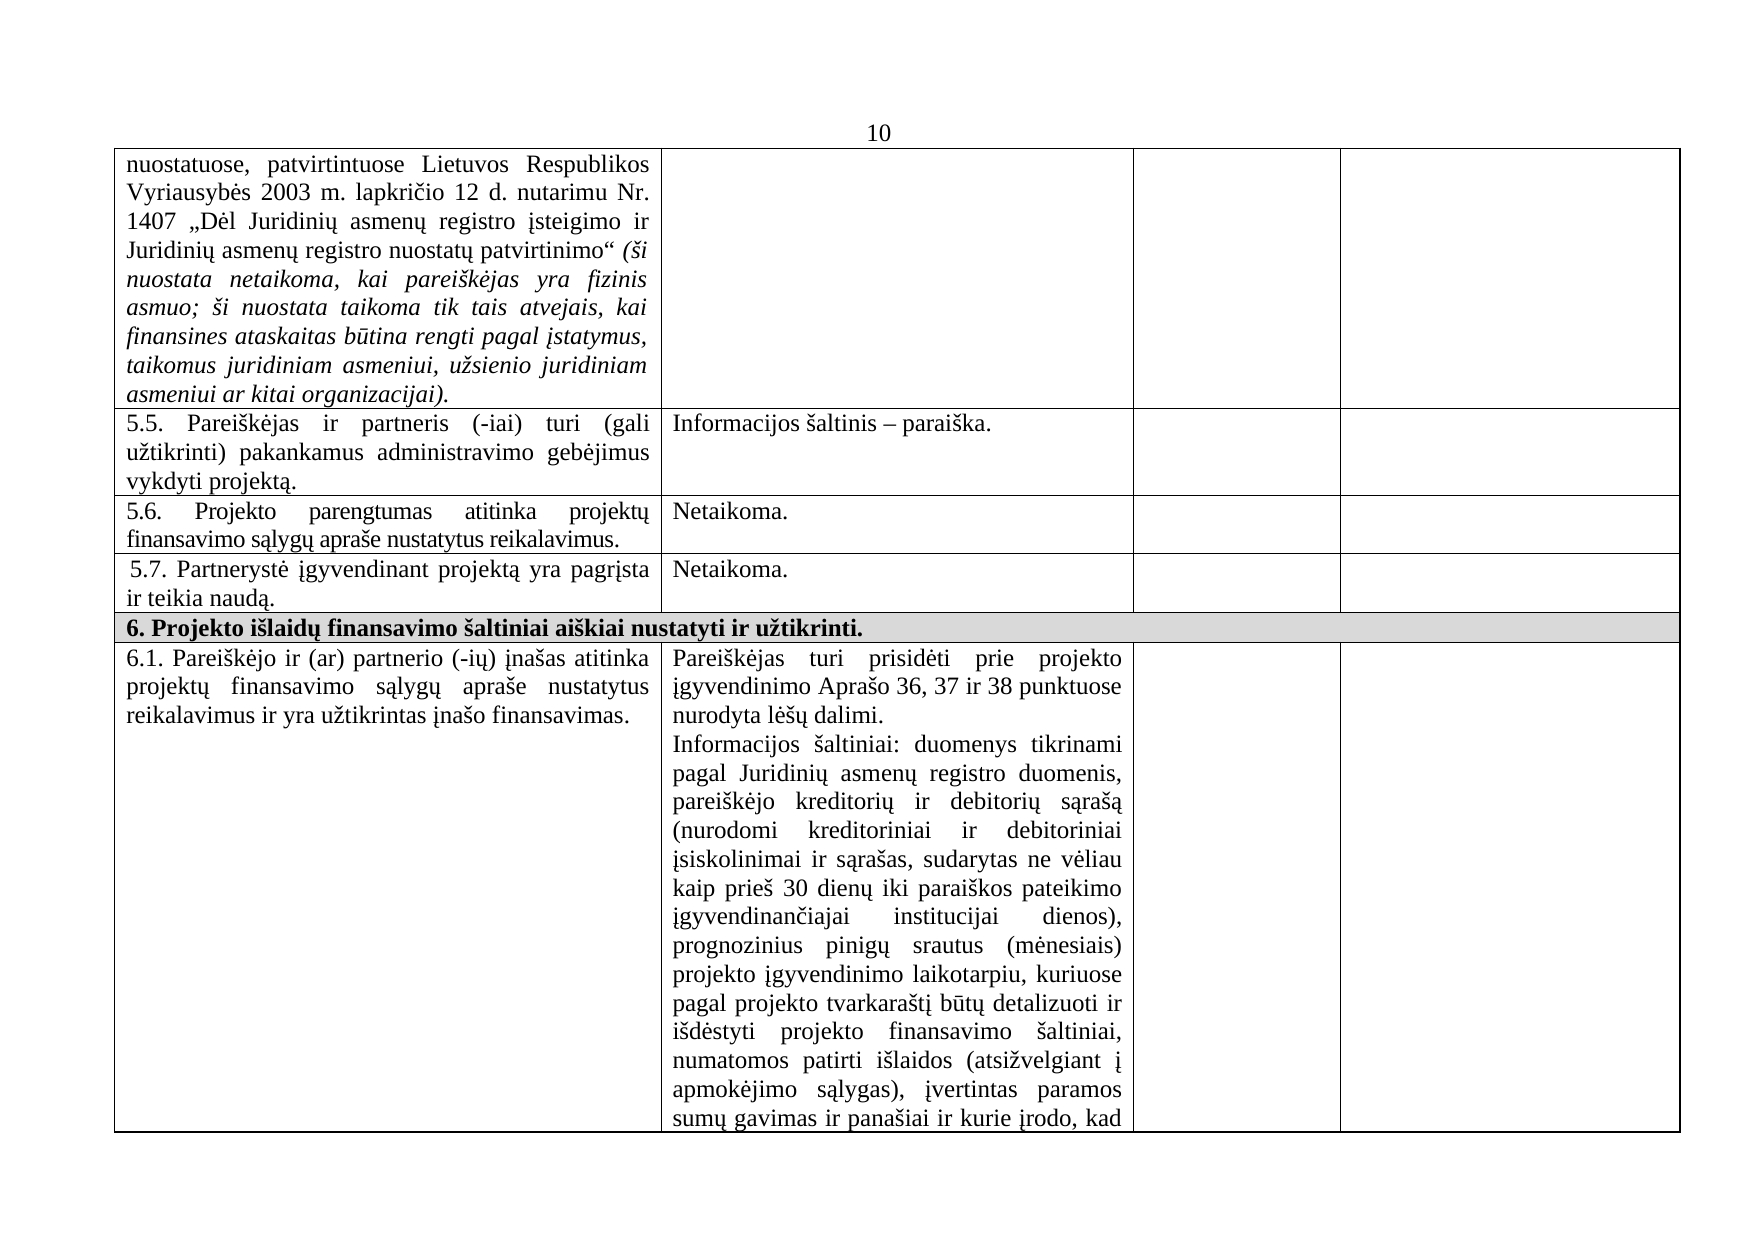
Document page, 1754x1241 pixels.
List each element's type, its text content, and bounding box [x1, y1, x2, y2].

table_cell 5.7. Partnerystė įgyvendinant projektą yra pagrįsta ir teikia naudą. [115, 554, 661, 612]
table_cell Netaikoma. [662, 496, 1133, 553]
table_cell [1341, 409, 1679, 495]
table_cell [1134, 149, 1340, 407]
table_cell [1134, 554, 1340, 612]
table_cell nuostatuose, patvirtintuose Lietuvos Respublikos Vyriausybės 2003 m. lapkričio 12 d. nutarimu Nr. 1407 „Dėl Juridinių asmenų registro įsteigimo ir Juridinių asmenų registro nuostatų patvirtinimo“ (ši nuostata netaikoma, kai pareiškėjas yra fizinis asmuo; ši nuostata taikoma tik tais atvejais, kai finansines ataskaitas būtina rengti pagal įstatymus, taikomus juridiniam asmeniui, užsienio juridiniam asmeniui ar kitai organizacijai). [115, 149, 661, 407]
table_cell [1341, 554, 1679, 612]
table_cell Informacijos šaltinis – paraiška. [662, 409, 1133, 495]
table_cell Netaikoma. [662, 554, 1133, 612]
table_cell 6. Projekto išlaidų finansavimo šaltiniai aiškiai nustatyti ir užtikrinti. [115, 613, 1679, 642]
table_cell Pareiškėjas turi prisidėti prie projekto įgyvendinimo Aprašo 36, 37 ir 38 punktuose nurodyta lėšų dalimi. Informacijos šaltiniai: duomenys tikrinami pagal Juridinių asmenų registro duomenis, pareiškėjo kreditorių ir debitorių sąrašą (nurodomi kreditoriniai ir debitoriniai įsiskolinimai ir sąrašas, sudarytas ne vėliau kaip prieš 30 dienų iki paraiškos pateikimo įgyvendinančiajai institucijai dienos), prognozinius pinigų srautus (mėnesiais) projekto įgyvendinimo laikotarpiu, kuriuose pagal projekto tvarkaraštį būtų detalizuoti ir išdėstyti projekto finansavimo šaltiniai, numatomos patirti išlaidos (atsižvelgiant į apmokėjimo sąlygas), įvertintas paramos sumų gavimas ir panašiai ir kurie įrodo, kad [662, 643, 1133, 1131]
table_cell [1341, 496, 1679, 553]
table_cell 5.5. Pareiškėjas ir partneris (-iai) turi (gali užtikrinti) pakankamus administravimo gebėjimus vykdyti projektą. [115, 409, 661, 495]
table_cell [1341, 149, 1679, 407]
table_cell 5.6. Projekto parengtumas atitinka projektų finansavimo sąlygų apraše nustatytus reikalavimus. [115, 496, 661, 553]
table_cell [1134, 643, 1340, 1131]
table_cell [1134, 496, 1340, 553]
table_cell [1341, 643, 1679, 1131]
table_cell [662, 149, 1133, 407]
table_cell [1134, 409, 1340, 495]
table_cell 6.1. Pareiškėjo ir (ar) partnerio (-ių) įnašas atitinka projektų finansavimo sąlygų apraše nustatytus reikalavimus ir yra užtikrintas įnašo finansavimas. [115, 643, 661, 1131]
